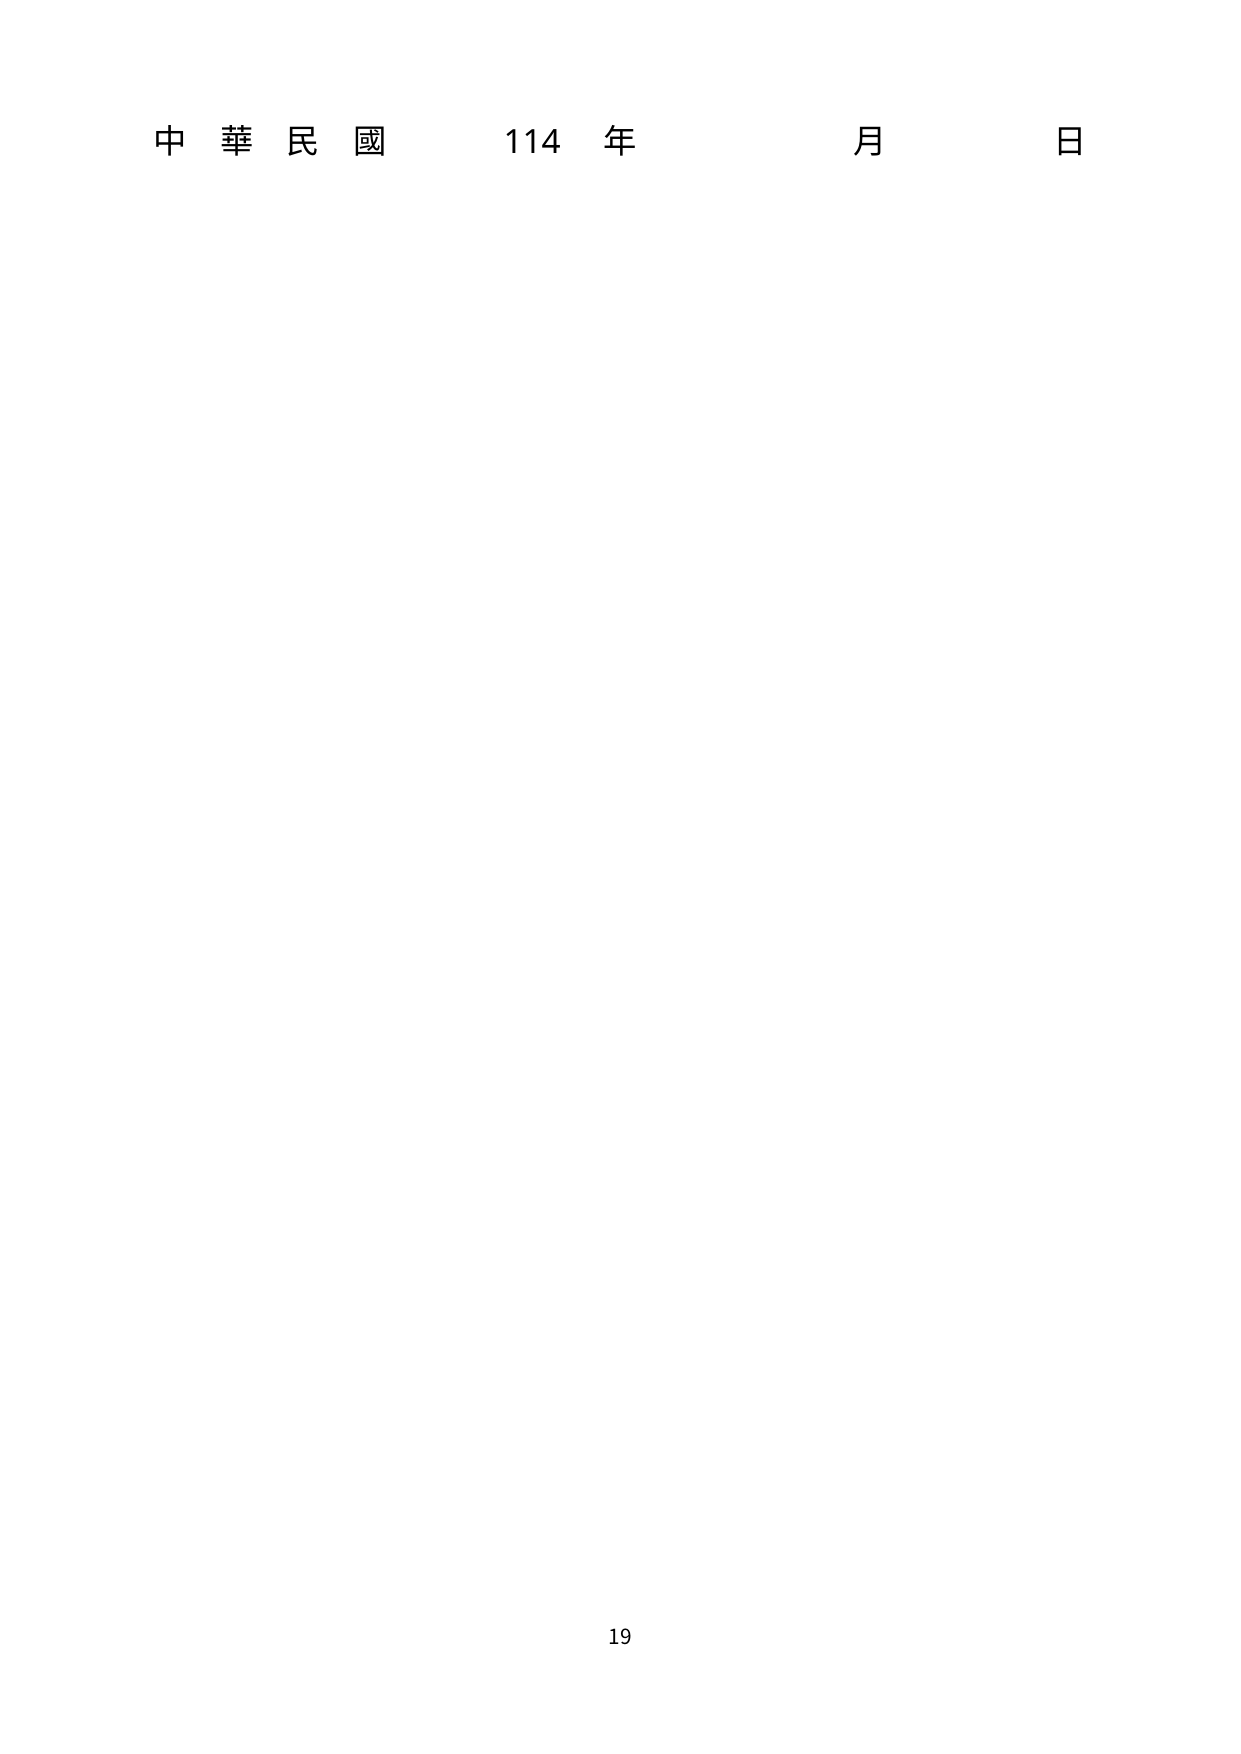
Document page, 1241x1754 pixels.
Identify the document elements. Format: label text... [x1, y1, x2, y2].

text 中 華 民 國 114 年 月 日 [89, 98, 1152, 160]
